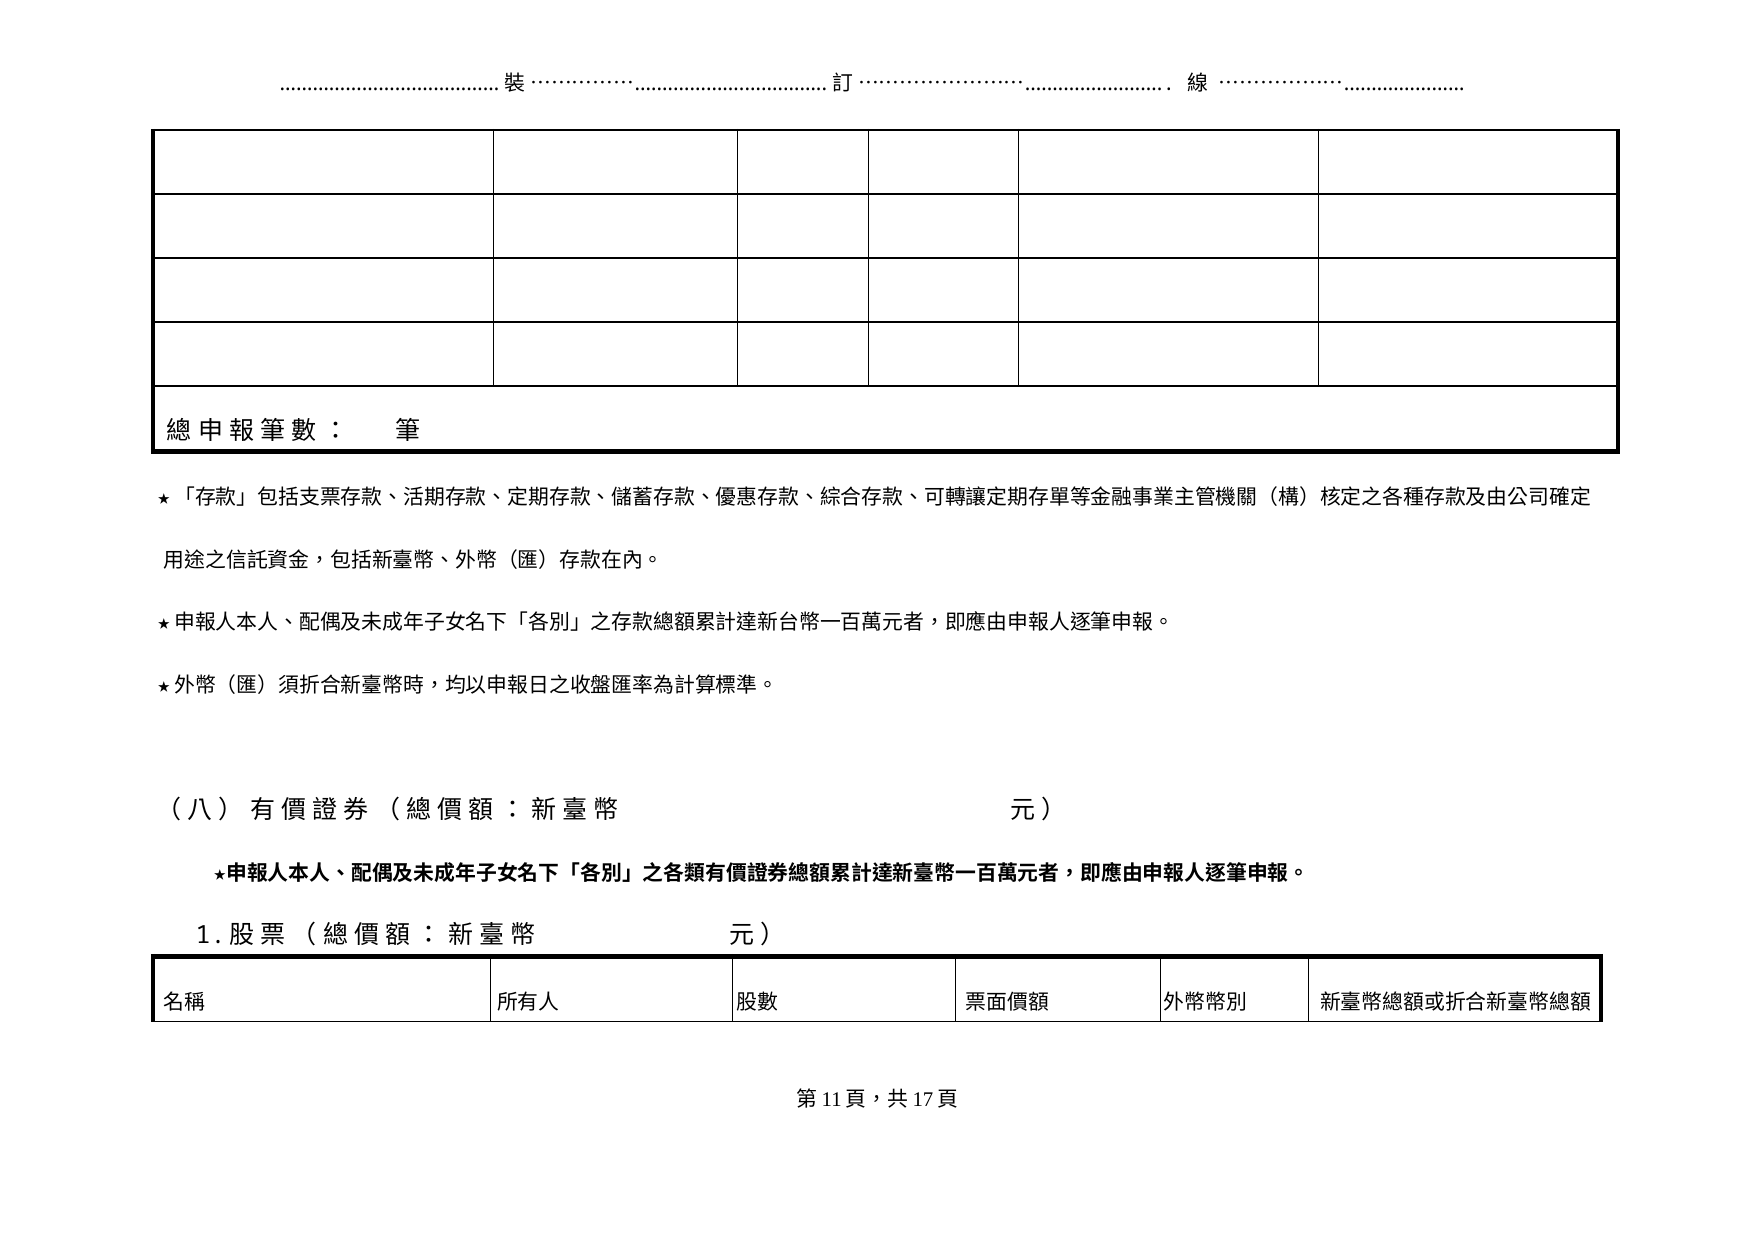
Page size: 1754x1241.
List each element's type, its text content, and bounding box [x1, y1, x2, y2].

table_cell [1019, 195, 1318, 257]
table_header 股數 [733, 959, 955, 1021]
table_cell [1319, 131, 1616, 193]
table_cell [869, 323, 1018, 385]
table_cell [494, 131, 737, 193]
table_header 名稱 [155, 959, 490, 1021]
table_cell [738, 195, 868, 257]
table_cell [1319, 195, 1616, 257]
table_cell [1019, 323, 1318, 385]
table_cell [155, 195, 493, 257]
table_cell 總申報筆數： 筆 [155, 387, 1616, 449]
table_cell [155, 259, 493, 321]
table_header 新臺幣總額或折合新臺幣總額 [1309, 959, 1599, 1021]
table_cell [494, 195, 737, 257]
text ★申報人本人、配偶及未成年子女名下「各別」之各類有價證券總額累計達新臺幣一百萬元者，即應由申報人逐筆申報。 [129, 829, 1601, 891]
text （八）有價證券（總價額：新臺幣 元） [129, 766, 1601, 829]
table_cell [1019, 131, 1318, 193]
table_cell [869, 131, 1018, 193]
table_header 票面價額 [956, 959, 1160, 1021]
text ★外幣（匯）須折合新臺幣時，均以申報日之收盤匯率為計算標準。 [129, 641, 1601, 704]
table_cell [869, 195, 1018, 257]
table_cell [155, 323, 493, 385]
table_cell [155, 131, 493, 193]
table_cell [1019, 259, 1318, 321]
table_cell [494, 323, 737, 385]
table_cell [1319, 323, 1616, 385]
table_cell [869, 259, 1018, 321]
text ★「存款」包括支票存款、活期存款、定期存款、儲蓄存款、優惠存款、綜合存款、可轉讓定期存單等金融事業主管機關（構）核定之各種存款及由公司確定用途之信託資金，包括新臺幣、外幣（匯）存款在內。 [140, 454, 1601, 579]
text 1.股票（總價額：新臺幣 元） [191, 891, 1601, 954]
table_cell [738, 131, 868, 193]
table_cell [738, 323, 868, 385]
text ★申報人本人、配偶及未成年子女名下「各別」之存款總額累計達新台幣一百萬元者，即應由申報人逐筆申報。 [129, 579, 1601, 641]
table_cell [738, 259, 868, 321]
table_header 外幣幣別 [1161, 959, 1308, 1021]
table_cell [494, 259, 737, 321]
table_header 所有人 [491, 959, 732, 1021]
table_cell [1319, 259, 1616, 321]
